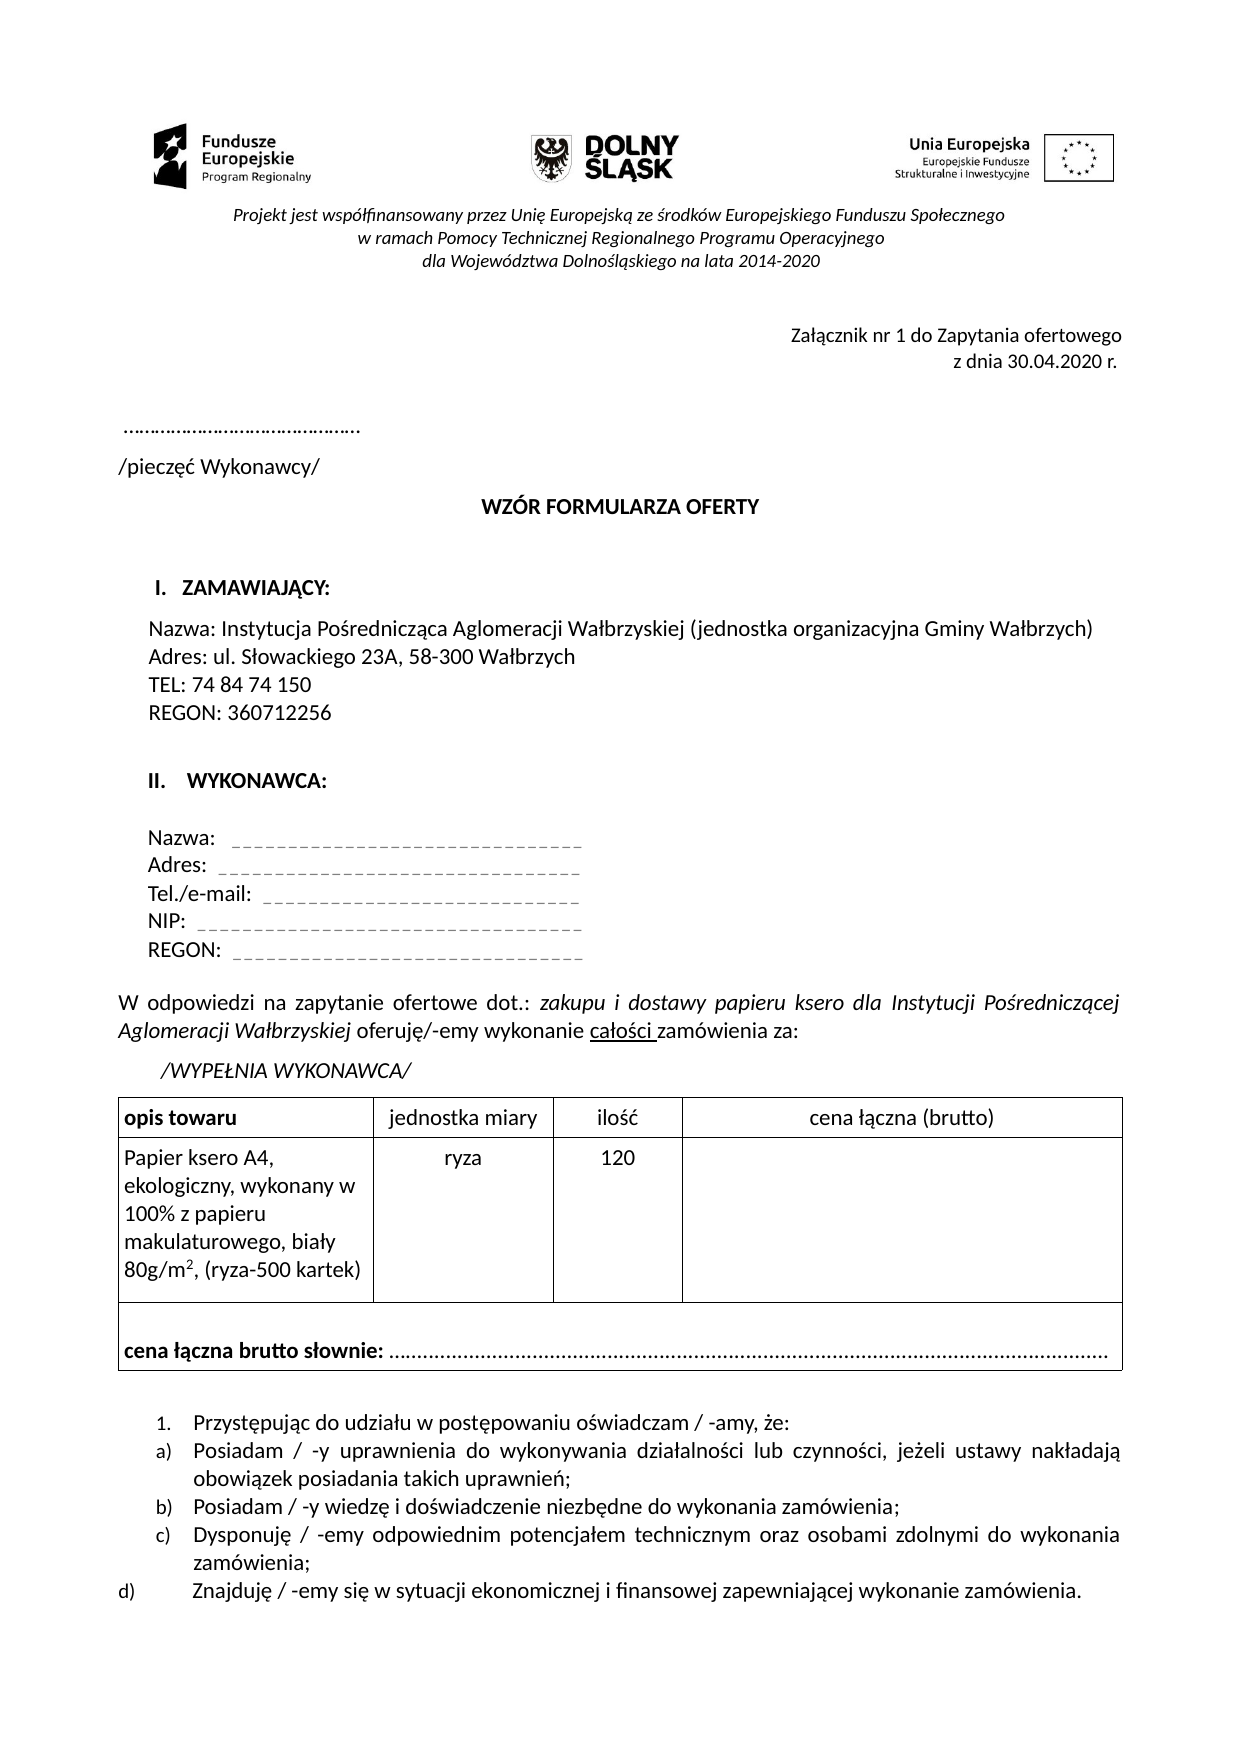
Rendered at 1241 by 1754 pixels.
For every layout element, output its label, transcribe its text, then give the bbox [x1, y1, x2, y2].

text /pieczęć Wykonawcy/ [118, 452, 1122, 480]
text W odpowiedzi na zapytanie ofertowe dot.: zakupu i dostawy papieru ksero dla Instytucji Pośredniczącej Aglomeracji Wałbrzyskiej oferuję/-emy wykonanie całości zamówienia za: [118, 988, 1122, 1044]
list Przystępując do udziału w postępowaniu oświadczam / -amy, że: [156, 1408, 1122, 1436]
text /WYPEŁNIA WYKONAWCA/ [156, 1057, 1122, 1085]
table_cell 120 [554, 1138, 682, 1302]
text Załącznik nr 1 do Zapytania ofertowego [118, 323, 1122, 348]
text Nazwa: Instytucja Pośrednicząca Aglomeracji Wałbrzyskiej (jednostka organizacyjna Gminy Wałbrzych) [148, 614, 1122, 642]
text w ramach Pomocy Technicznej Regionalnego Programu Operacyjnego [118, 226, 1122, 249]
text z dnia 30.04.2020 r. [118, 348, 1122, 373]
list Posiadam / -y wiedzę i doświadczenie niezbędne do wykonania zamówienia; [156, 1492, 1122, 1520]
text dla Województwa Dolnośląskiego na lata 2014-2020 [118, 249, 1122, 272]
list Posiadam / -y uprawnienia do wykonywania działalności lub czynności, jeżeli ustawy nakładają obowiązek posiadania takich uprawnień; [156, 1436, 1122, 1492]
text Adres: ul. Słowackiego 23A, 58-300 Wałbrzych [148, 642, 1122, 670]
text REGON: _______________________________ [148, 935, 1122, 963]
text ……………………………………… [118, 411, 1122, 439]
table_header cena łączna (brutto) [683, 1098, 1122, 1137]
list Znajduję / -emy się w sytuacji ekonomicznej i finansowej zapewniającej wykonanie zamówienia. [118, 1576, 1107, 1604]
text TEL: 74 84 74 150 [148, 670, 1122, 698]
table_cell [683, 1138, 1122, 1302]
text NIP: __________________________________ [148, 907, 1122, 935]
text I. ZAMAWIAJĄCY: [154, 573, 1122, 601]
text REGON: 360712256 [148, 698, 1122, 726]
text Nazwa: _______________________________ [148, 823, 1122, 851]
table_cell cena łączna brutto słownie: ….......................................................................................................................... [119, 1303, 1122, 1370]
text II. WYKONAWCA: [148, 767, 1122, 794]
table_cell ryza [374, 1138, 553, 1302]
text Tel./e-mail: ____________________________ [148, 879, 1122, 907]
text Adres: ________________________________ [148, 851, 1122, 879]
text Projekt jest współfinansowany przez Unię Europejską ze środków Europejskiego Funduszu Społecznego [118, 147, 1122, 226]
table_cell Papier ksero A4, ekologiczny, wykonany w 100% z papieru makulaturowego, biały 80g/m2, (ryza-500 kartek) [119, 1138, 373, 1302]
table_header opis towaru [119, 1098, 373, 1137]
text WZÓR FORMULARZA OFERTY [118, 492, 1122, 520]
table_header jednostka miary [374, 1098, 553, 1137]
table_header ilość [554, 1098, 682, 1137]
list Dysponuję / -emy odpowiednim potencjałem technicznym oraz osobami zdolnymi do wykonania zamówienia; [156, 1520, 1122, 1576]
